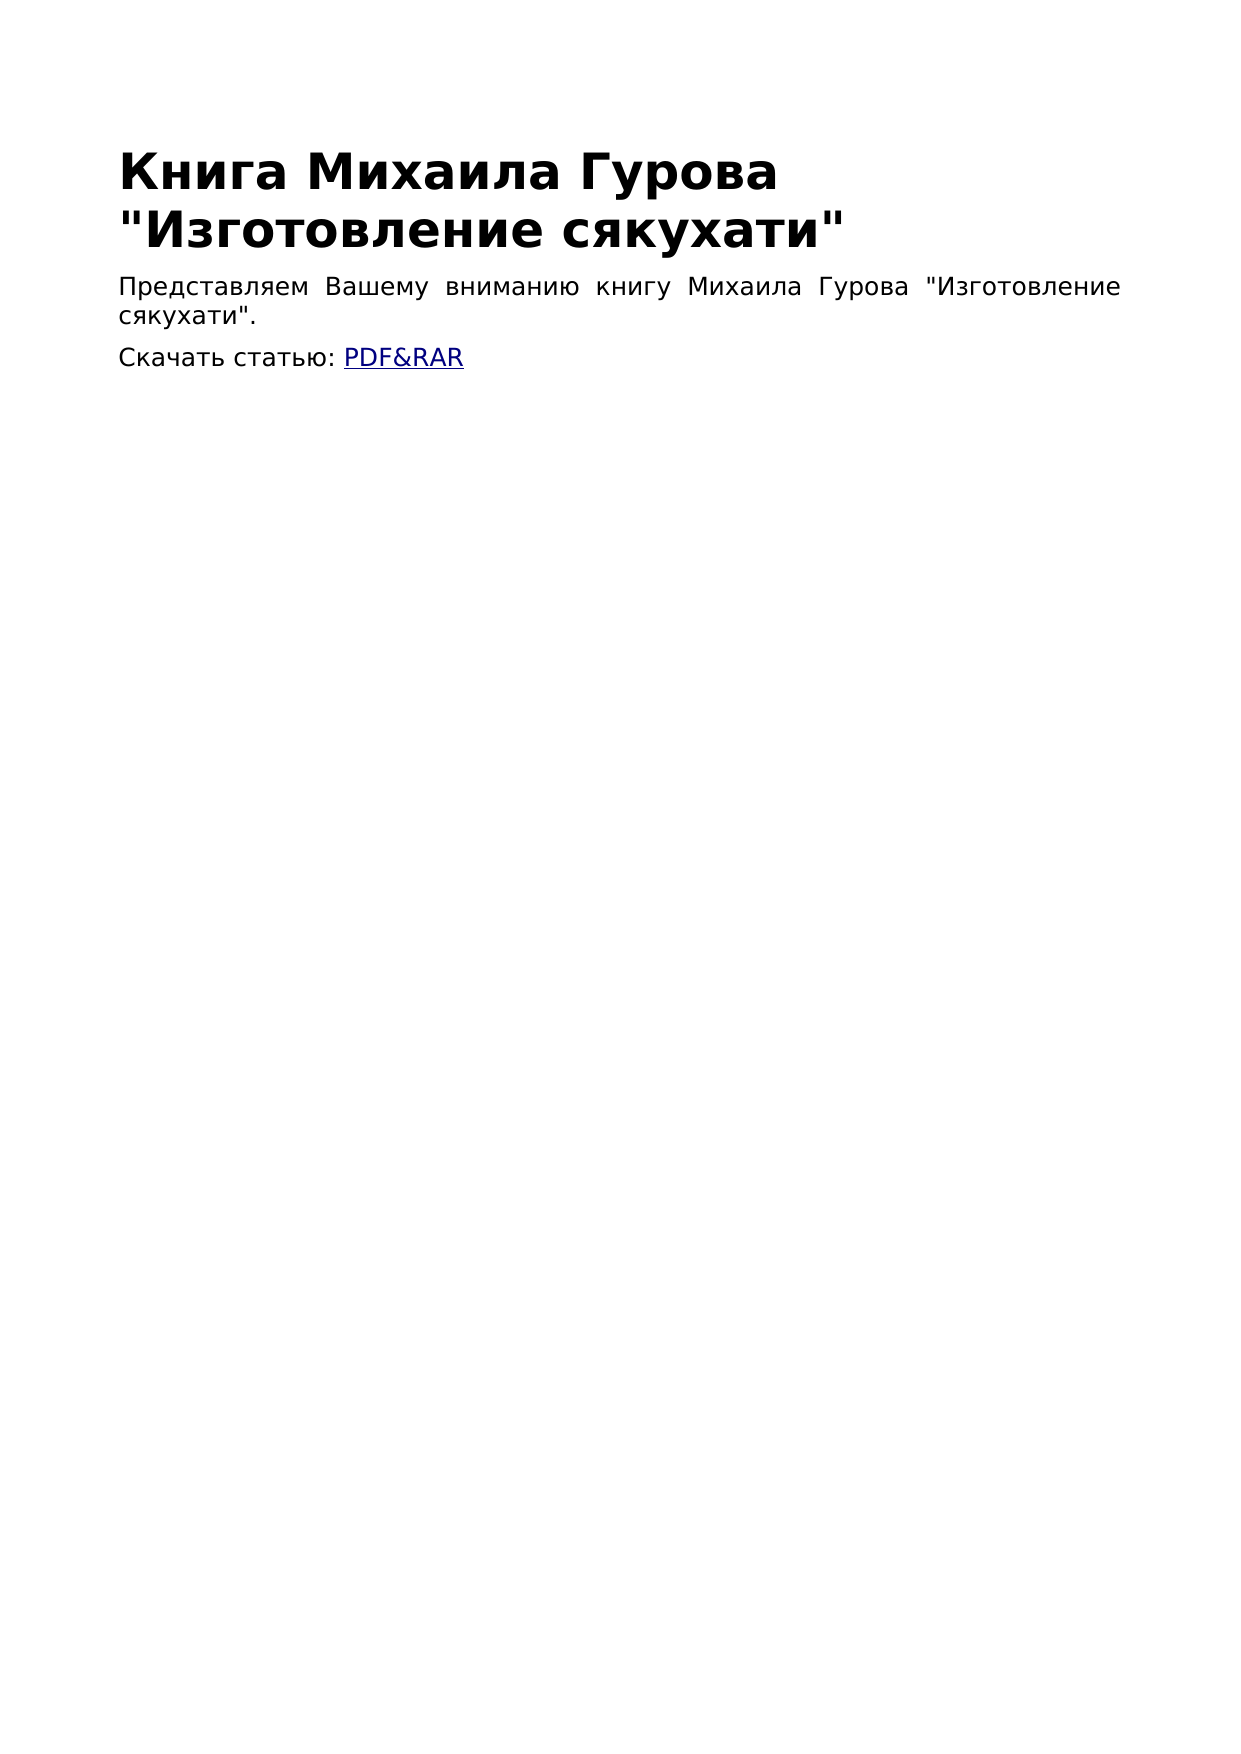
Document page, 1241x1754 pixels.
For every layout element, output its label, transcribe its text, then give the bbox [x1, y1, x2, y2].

text Скачать статью: PDF&RAR [118, 343, 1122, 372]
subtitle Книга Михаила Гурова "Изготовление сякухати" [118, 143, 1122, 259]
text Представляем Вашему вниманию книгу Михаила Гурова "Изготовление сякухати". [118, 272, 1122, 330]
